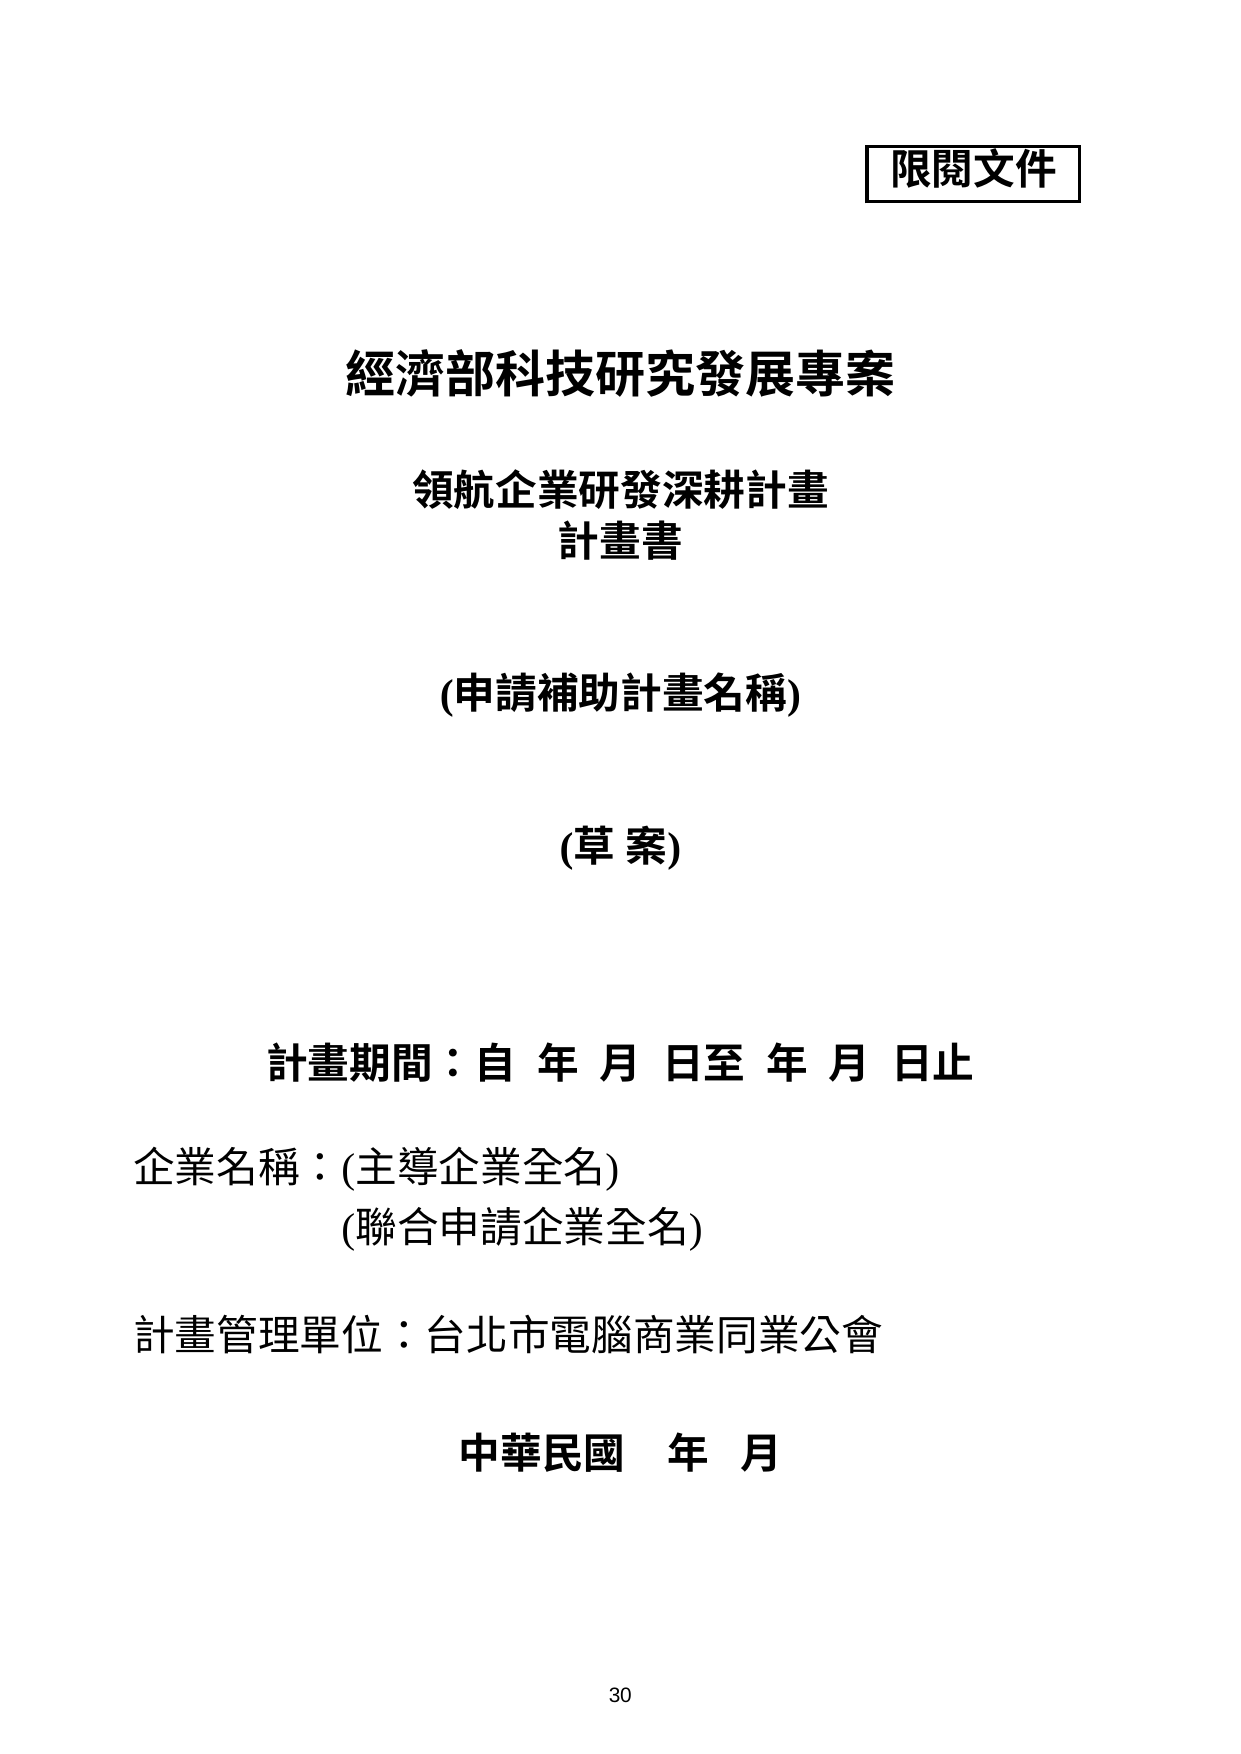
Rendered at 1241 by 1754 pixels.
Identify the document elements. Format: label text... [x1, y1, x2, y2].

text 計畫期間：自 年 月 日至 年 月 日止 [133, 1030, 1107, 1090]
text 領航企業研發深耕計畫 [133, 469, 1107, 515]
text 經濟部科技研究發展專案 [133, 334, 1107, 406]
text (申請補助計畫名稱) [133, 672, 1107, 718]
text 計畫管理單位：台北市電腦商業同業公會 [133, 1302, 1107, 1363]
text 中華民國 年 月 [133, 1421, 1107, 1481]
text 限閱文件 [869, 148, 1078, 194]
text 企業名稱：(主導企業全名) [133, 1134, 1107, 1194]
text (草 案) [133, 825, 1107, 871]
text (聯合申請企業全名) [133, 1194, 1107, 1254]
text 計畫書 [133, 520, 1107, 566]
